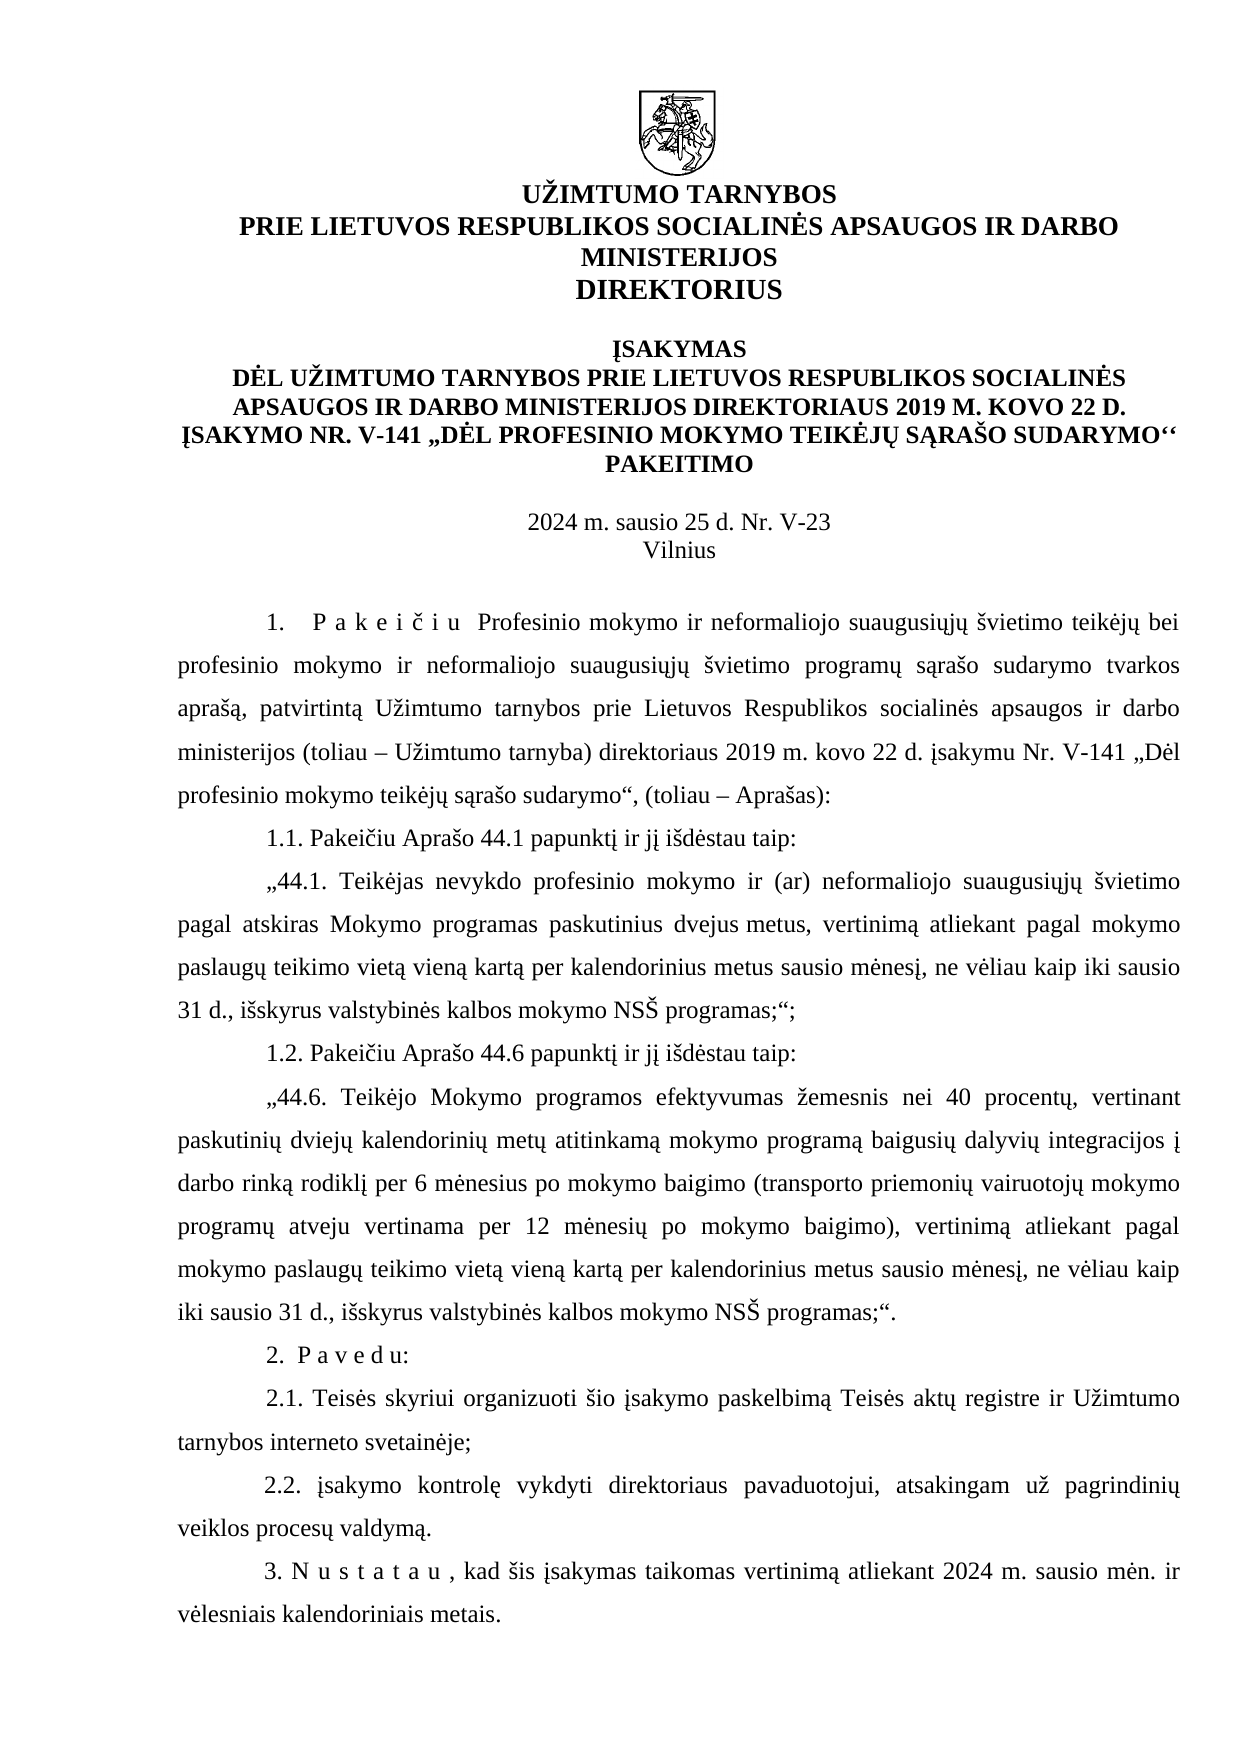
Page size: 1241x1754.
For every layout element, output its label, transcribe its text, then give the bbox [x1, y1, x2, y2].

text 2.1. Teisės skyriui organizuoti šio įsakymo paskelbimą Teisės aktų registre ir Užimtumo tarnybos interneto svetainėje; [177, 1383, 1181, 1455]
text 1. P a k e i č i u Profesinio mokymo ir neformaliojo suaugusiųjų švietimo teikėjų bei profesinio mokymo ir neformaliojo suaugusiųjų švietimo programų sąrašo sudarymo tvarkos aprašą, patvirtintą Užimtumo tarnybos prie Lietuvos Respublikos socialinės apsaugos ir darbo ministerijos (toliau – Užimtumo tarnyba) direktoriaus 2019 m. kovo 22 d. įsakymu Nr. V-141 „Dėl profesinio mokymo teikėjų sąrašo sudarymo“, (toliau – Aprašas): [177, 607, 1181, 808]
text 3. N u s t a t a u , kad šis įsakymas taikomas vertinimą atliekant 2024 m. sausio mėn. ir vėlesniais kalendoriniais metais. [177, 1556, 1181, 1628]
text 1.2. Pakeičiu Aprašo 44.6 papunktį ir jį išdėstau taip: [177, 1038, 1181, 1067]
subtitle Vilnius [177, 535, 1181, 564]
text 2.2. įsakymo kontrolę vykdyti direktoriaus pavaduotojui, atsakingam už pagrindinių veiklos procesų valdymą. [177, 1470, 1181, 1542]
text „44.6. Teikėjo Mokymo programos efektyvumas žemesnis nei 40 procentų, vertinant paskutinių dviejų kalendorinių metų atitinkamą mokymo programą baigusių dalyvių integracijos į darbo rinką rodiklį per 6 mėnesius po mokymo baigimo (transporto priemonių vairuotojų mokymo programų atveju vertinama per 12 mėnesių po mokymo baigimo), vertinimą atliekant pagal mokymo paslaugų teikimo vietą vieną kartą per kalendorinius metus sausio mėnesį, ne vėliau kaip iki sausio 31 d., išskyrus valstybinės kalbos mokymo NSŠ programas;“. [177, 1082, 1181, 1326]
text 2. P a v e d u: [177, 1340, 1181, 1369]
subtitle DĖL UŽIMTUMO TARNYBOS PRIE LIETUVOS RESPUBLIKOS SOCIALINĖS APSAUGOS IR DARBO MINISTERIJOS DIREKTORIAUS 2019 M. kovo 22 D. ĮSAKYMO NR. V-141 „DĖL PROFESINIO MOKYMO TEIKĖJŲ SĄRAŠO SUDARYMO‘‘ PAKEITIMO [177, 363, 1181, 478]
text 1.1. Pakeičiu Aprašo 44.1 papunktį ir jį išdėstau taip: [177, 823, 1181, 852]
text UŽIMTUMO TARNYBOS prie LIETUVOS RESPUBLIKOS socialinės apsaugos ir darbo ministerijos DIREKTORIUS [177, 178, 1181, 305]
text „44.1. Teikėjas nevykdo profesinio mokymo ir (ar) neformaliojo suaugusiųjų švietimo pagal atskiras Mokymo programas paskutinius dvejus metus, vertinimą atliekant pagal mokymo paslaugų teikimo vietą vieną kartą per kalendorinius metus sausio mėnesį, ne vėliau kaip iki sausio 31 d., išskyrus valstybinės kalbos mokymo NSŠ programas;“; [177, 866, 1181, 1024]
subtitle ĮSAKYMAS [177, 334, 1181, 363]
text 2024 m. sausio 25 d. Nr. V-23 [177, 507, 1181, 535]
